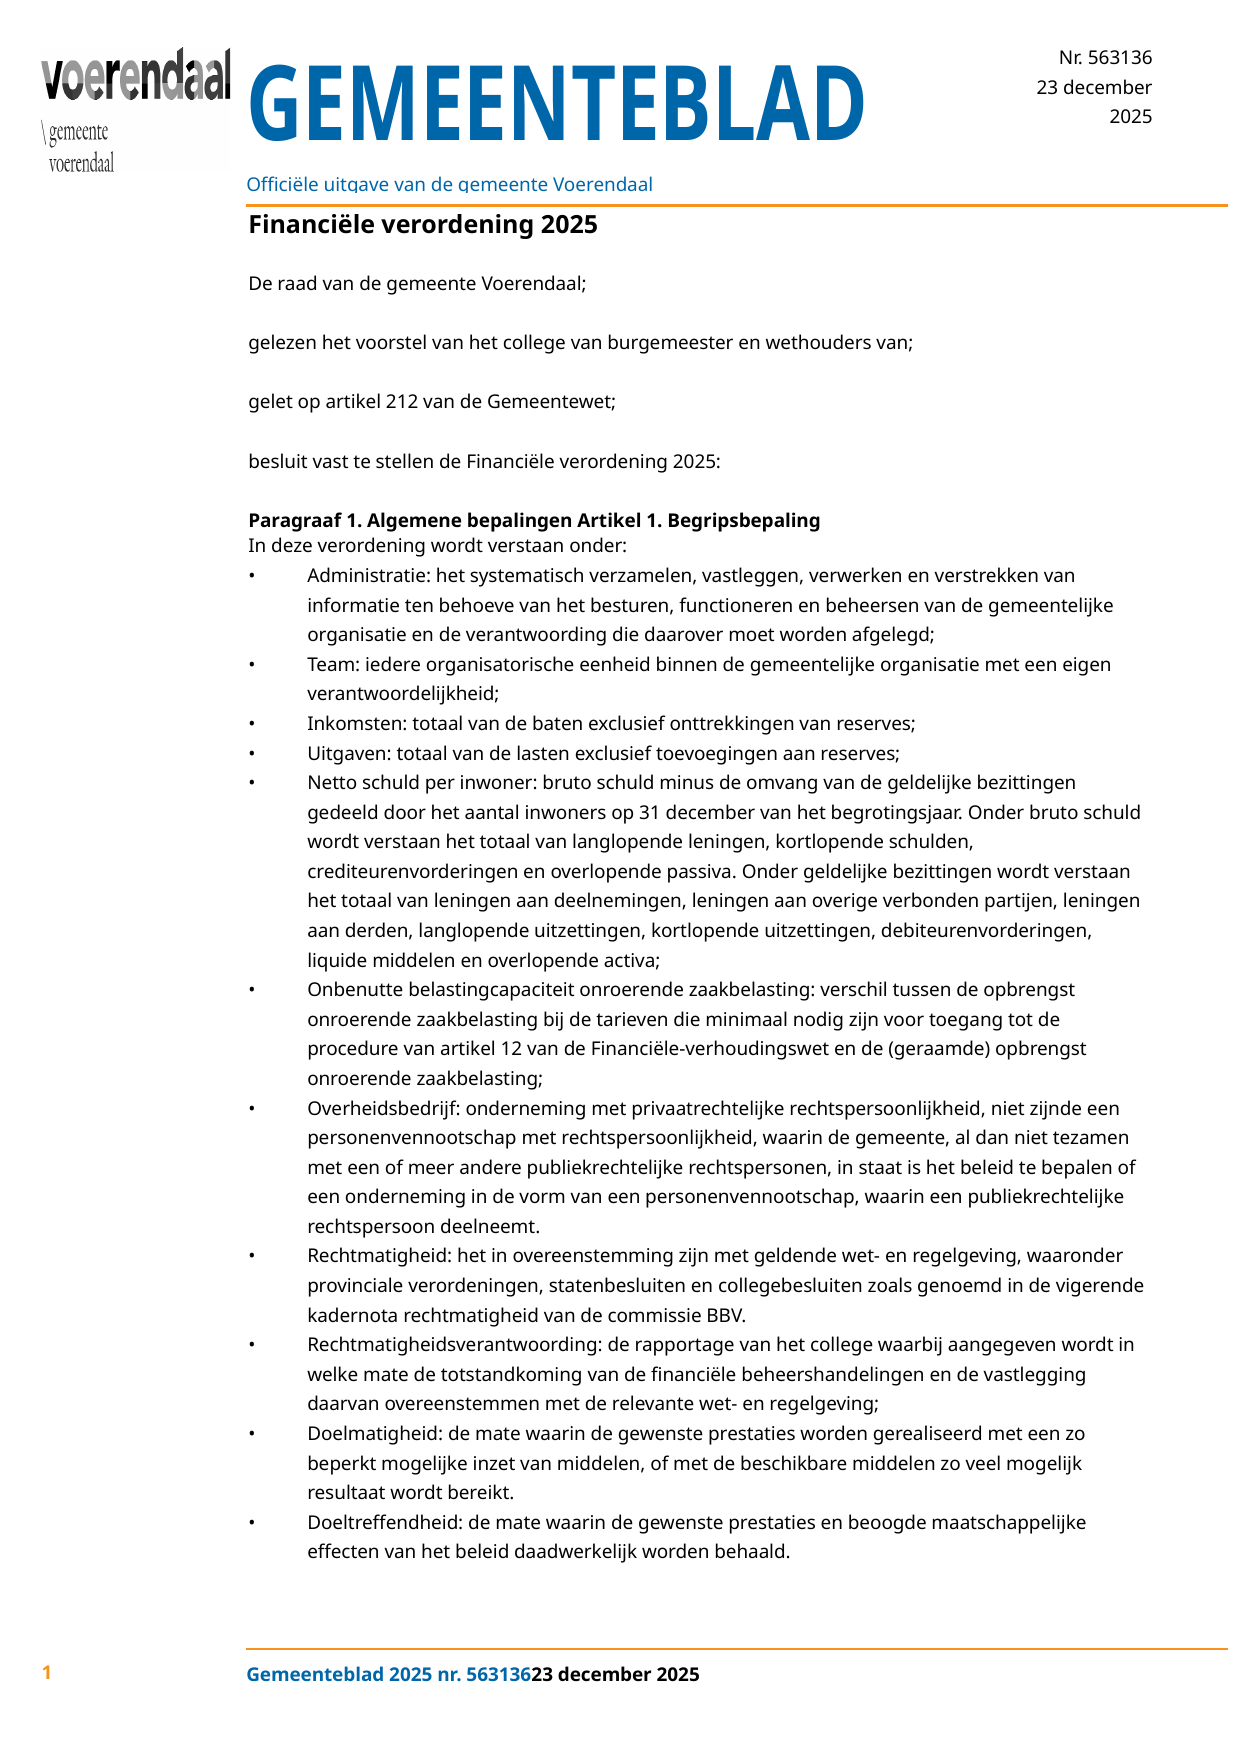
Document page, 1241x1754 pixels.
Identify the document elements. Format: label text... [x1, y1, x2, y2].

text In deze verordening wordt verstaan onder: [248, 533, 1152, 558]
list Rechtmatigheidsverantwoording: de rapportage van het college waarbij aangegeven wordt in welke mate de totstandkoming van de financiële beheershandelingen en de vastlegging daarvan overeenstemmen met de relevante wet- en regelgeving; [248, 1331, 1152, 1416]
list Netto schuld per inwoner: bruto schuld minus de omvang van de geldelijke bezittingen gedeeld door het aantal inwoners op 31 december van het begrotingsjaar. Onder bruto schuld wordt verstaan het totaal van langlopende leningen, kortlopende schulden, crediteurenvorderingen en overlopende passiva. Onder geldelijke bezittingen wordt verstaan het totaal van leningen aan deelnemingen, leningen aan overige verbonden partijen, leningen aan derden, langlopende uitzettingen, kortlopende uitzettingen, debiteurenvorderingen, liquide middelen en overlopende activa; [248, 769, 1152, 973]
text besluit vast te stellen de Financiële verordening 2025: [248, 448, 1152, 473]
list Doeltreffendheid: de mate waarin de gewenste prestaties en beoogde maatschappelijke effecten van het beleid daadwerkelijk worden behaald. [248, 1509, 1152, 1564]
picture [41, 47, 231, 172]
list Team: iedere organisatorische eenheid binnen de gemeentelijke organisatie met een eigen verantwoordelijkheid; [248, 651, 1152, 706]
list Inkomsten: totaal van de baten exclusief onttrekkingen van reserves; [248, 710, 1152, 736]
list Rechtmatigheid: het in overeenstemming zijn met geldende wet- en regelgeving, waaronder provinciale verordeningen, statenbesluiten en collegebesluiten zoals genoemd in de vigerende kadernota rechtmatigheid van de commissie BBV. [248, 1243, 1152, 1328]
text gelet op artikel 212 van de Gemeentewet; [248, 389, 1152, 414]
list Onbenutte belastingcapaciteit onroerende zaakbelasting: verschil tussen de opbrengst onroerende zaakbelasting bij de tarieven die minimaal nodig zijn voor toegang tot de procedure van artikel 12 van de Financiële-verhoudingswet en de (geraamde) opbrengst onroerende zaakbelasting; [248, 976, 1152, 1091]
list Uitgaven: totaal van de lasten exclusief toevoegingen aan reserves; [248, 740, 1152, 766]
text Financiële verordening 2025 [248, 207, 1152, 241]
text De raad van de gemeente Voerendaal; [248, 270, 1152, 296]
text Paragraaf 1. Algemene bepalingen Artikel 1. Begripsbepaling [248, 507, 1152, 533]
list Administratie: het systematisch verzamelen, vastleggen, verwerken en verstrekken van informatie ten behoeve van het besturen, functioneren en beheersen van de gemeentelijke organisatie en de verantwoording die daarover moet worden afgelegd; [248, 562, 1152, 647]
text gelezen het voorstel van het college van burgemeester en wethouders van; [248, 329, 1152, 355]
list Doelmatigheid: de mate waarin de gewenste prestaties worden gerealiseerd met een zo beperkt mogelijke inzet van middelen, of met de beschikbare middelen zo veel mogelijk resultaat wordt bereikt. [248, 1420, 1152, 1505]
list Overheidsbedrijf: onderneming met privaatrechtelijke rechtspersoonlijkheid, niet zijnde een personenvennootschap met rechtspersoonlijkheid, waarin de gemeente, al dan niet tezamen met een of meer andere publiekrechtelijke rechtspersonen, in staat is het beleid te bepalen of een onderneming in de vorm van een personenvennootschap, waarin een publiekrechtelijke rechtspersoon deelneemt. [248, 1095, 1152, 1239]
